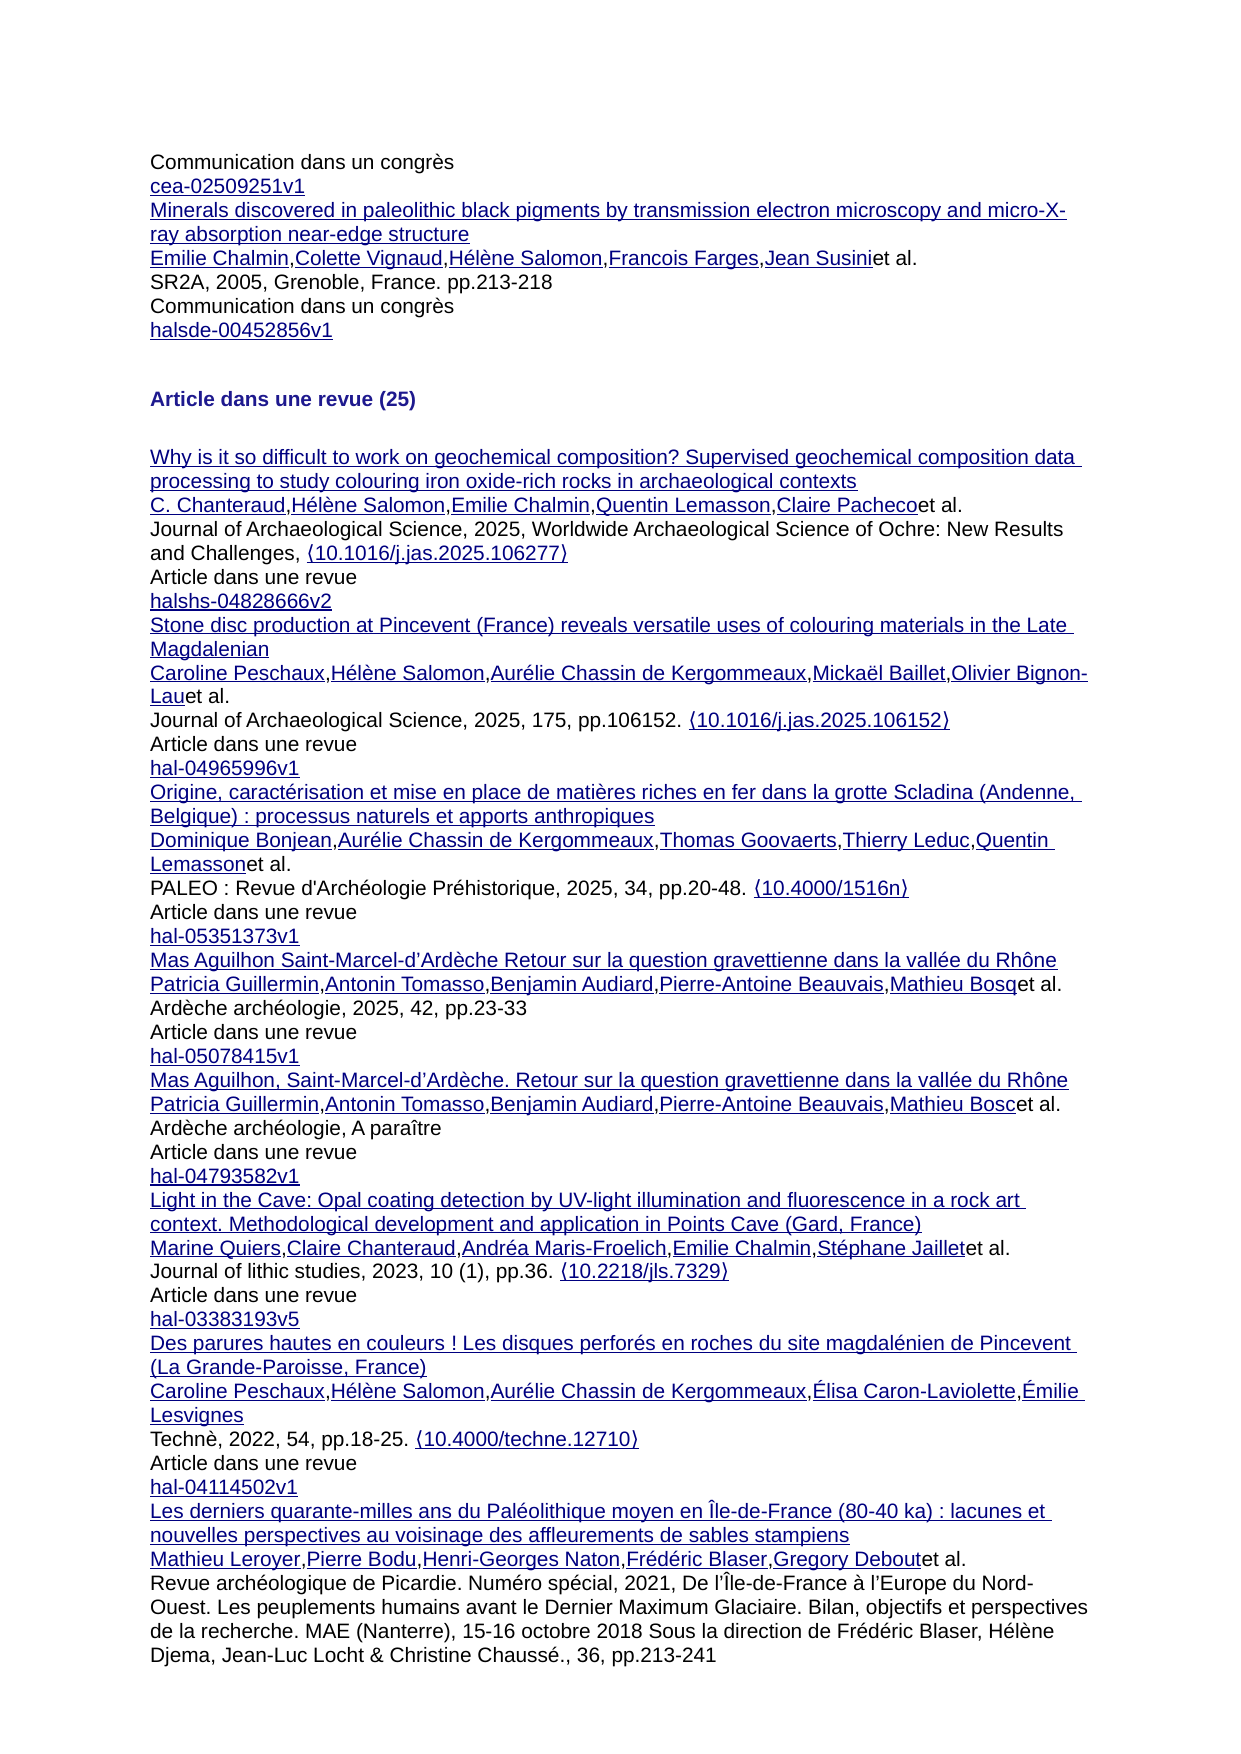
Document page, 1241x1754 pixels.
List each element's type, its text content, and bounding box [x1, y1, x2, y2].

table_cell Communication dans un congrès cea-02509251v1 [150, 150, 1090, 198]
table_cell Minerals discovered in paleolithic black pigments by transmission electron microscopy and micro-X-ray absorption near-edge structure Emilie Chalmin,Colette Vignaud,Hélène Salomon,Francois Farges,Jean Susiniet al. SR2A, 2005, Grenoble, France. pp.213-218 Communication dans un congrès halsde-00452856v1 [150, 198, 1090, 342]
table_header Why is it so difficult to work on geochemical composition? Supervised geochemical composition data processing to study colouring iron oxide-rich rocks in archaeological contexts C. Chanteraud,Hélène Salomon,Emilie Chalmin,Quentin Lemasson,Claire Pachecoet al. Journal of Archaeological Science, 2025, Worldwide Archaeological Science of Ochre: New Results and Challenges, ⟨10.1016/j.jas.2025.106277⟩ Article dans une revue halshs-04828666v2 [150, 445, 1090, 612]
table_cell Mas Aguilhon Saint-Marcel-d’Ardèche Retour sur la question gravettienne dans la vallée du Rhône Patricia Guillermin,Antonin Tomasso,Benjamin Audiard,Pierre-Antoine Beauvais,Mathieu Bosqet al. Ardèche archéologie, 2025, 42, pp.23-33 Article dans une revue hal-05078415v1 [150, 948, 1090, 1068]
table_cell Des parures hautes en couleurs ! Les disques perforés en roches du site magdalénien de Pincevent (La Grande-Paroisse, France) Caroline Peschaux,Hélène Salomon,Aurélie Chassin de Kergommeaux,Élisa Caron-Laviolette,Émilie Lesvignes Technè, 2022, 54, pp.18-25. ⟨10.4000/techne.12710⟩ Article dans une revue hal-04114502v1 [150, 1331, 1090, 1499]
table_cell Mas Aguilhon, Saint-Marcel-d’Ardèche. Retour sur la question gravettienne dans la vallée du Rhône Patricia Guillermin,Antonin Tomasso,Benjamin Audiard,Pierre-Antoine Beauvais,Mathieu Boscet al. Ardèche archéologie, A paraître Article dans une revue hal-04793582v1 [150, 1068, 1090, 1187]
subtitle Article dans une revue (25) [150, 386, 1090, 410]
table_cell Stone disc production at Pincevent (France) reveals versatile uses of colouring materials in the Late Magdalenian Caroline Peschaux,Hélène Salomon,Aurélie Chassin de Kergommeaux,Mickaël Baillet,Olivier Bignon-Lauet al. Journal of Archaeological Science, 2025, 175, pp.106152. ⟨10.1016/j.jas.2025.106152⟩ Article dans une revue hal-04965996v1 [150, 613, 1090, 780]
table_cell Origine, caractérisation et mise en place de matières riches en fer dans la grotte Scladina (Andenne, Belgique) : processus naturels et apports anthropiques Dominique Bonjean,Aurélie Chassin de Kergommeaux,Thomas Goovaerts,Thierry Leduc,Quentin Lemassonet al. PALEO : Revue d'Archéologie Préhistorique, 2025, 34, pp.20-48. ⟨10.4000/1516n⟩ Article dans une revue hal-05351373v1 [150, 780, 1090, 948]
table_cell Les derniers quarante-milles ans du Paléolithique moyen en Île-de-France (80-40 ka) : lacunes et nouvelles perspectives au voisinage des affleurements de sables stampiens Mathieu Leroyer,Pierre Bodu,Henri-Georges Naton,Frédéric Blaser,Gregory Deboutet al. Revue archéologique de Picardie. Numéro spécial, 2021, De l’Île-de-France à l’Europe du Nord-Ouest. Les peuplements humains avant le Dernier Maximum Glaciaire. Bilan, objectifs et perspectives de la recherche. MAE (Nanterre), 15-16 octobre 2018 Sous la direction de Frédéric Blaser, Hélène Djema, Jean-Luc Locht & Christine Chaussé., 36, pp.213-241 [150, 1499, 1090, 1667]
table_cell Light in the Cave: Opal coating detection by UV-light illumination and fluorescence in a rock art context. Methodological development and application in Points Cave (Gard, France) Marine Quiers,Claire Chanteraud,Andréa Maris-Froelich,Emilie Chalmin,Stéphane Jailletet al. Journal of lithic studies, 2023, 10 (1), pp.36. ⟨10.2218/jls.7329⟩ Article dans une revue hal-03383193v5 [150, 1188, 1090, 1331]
